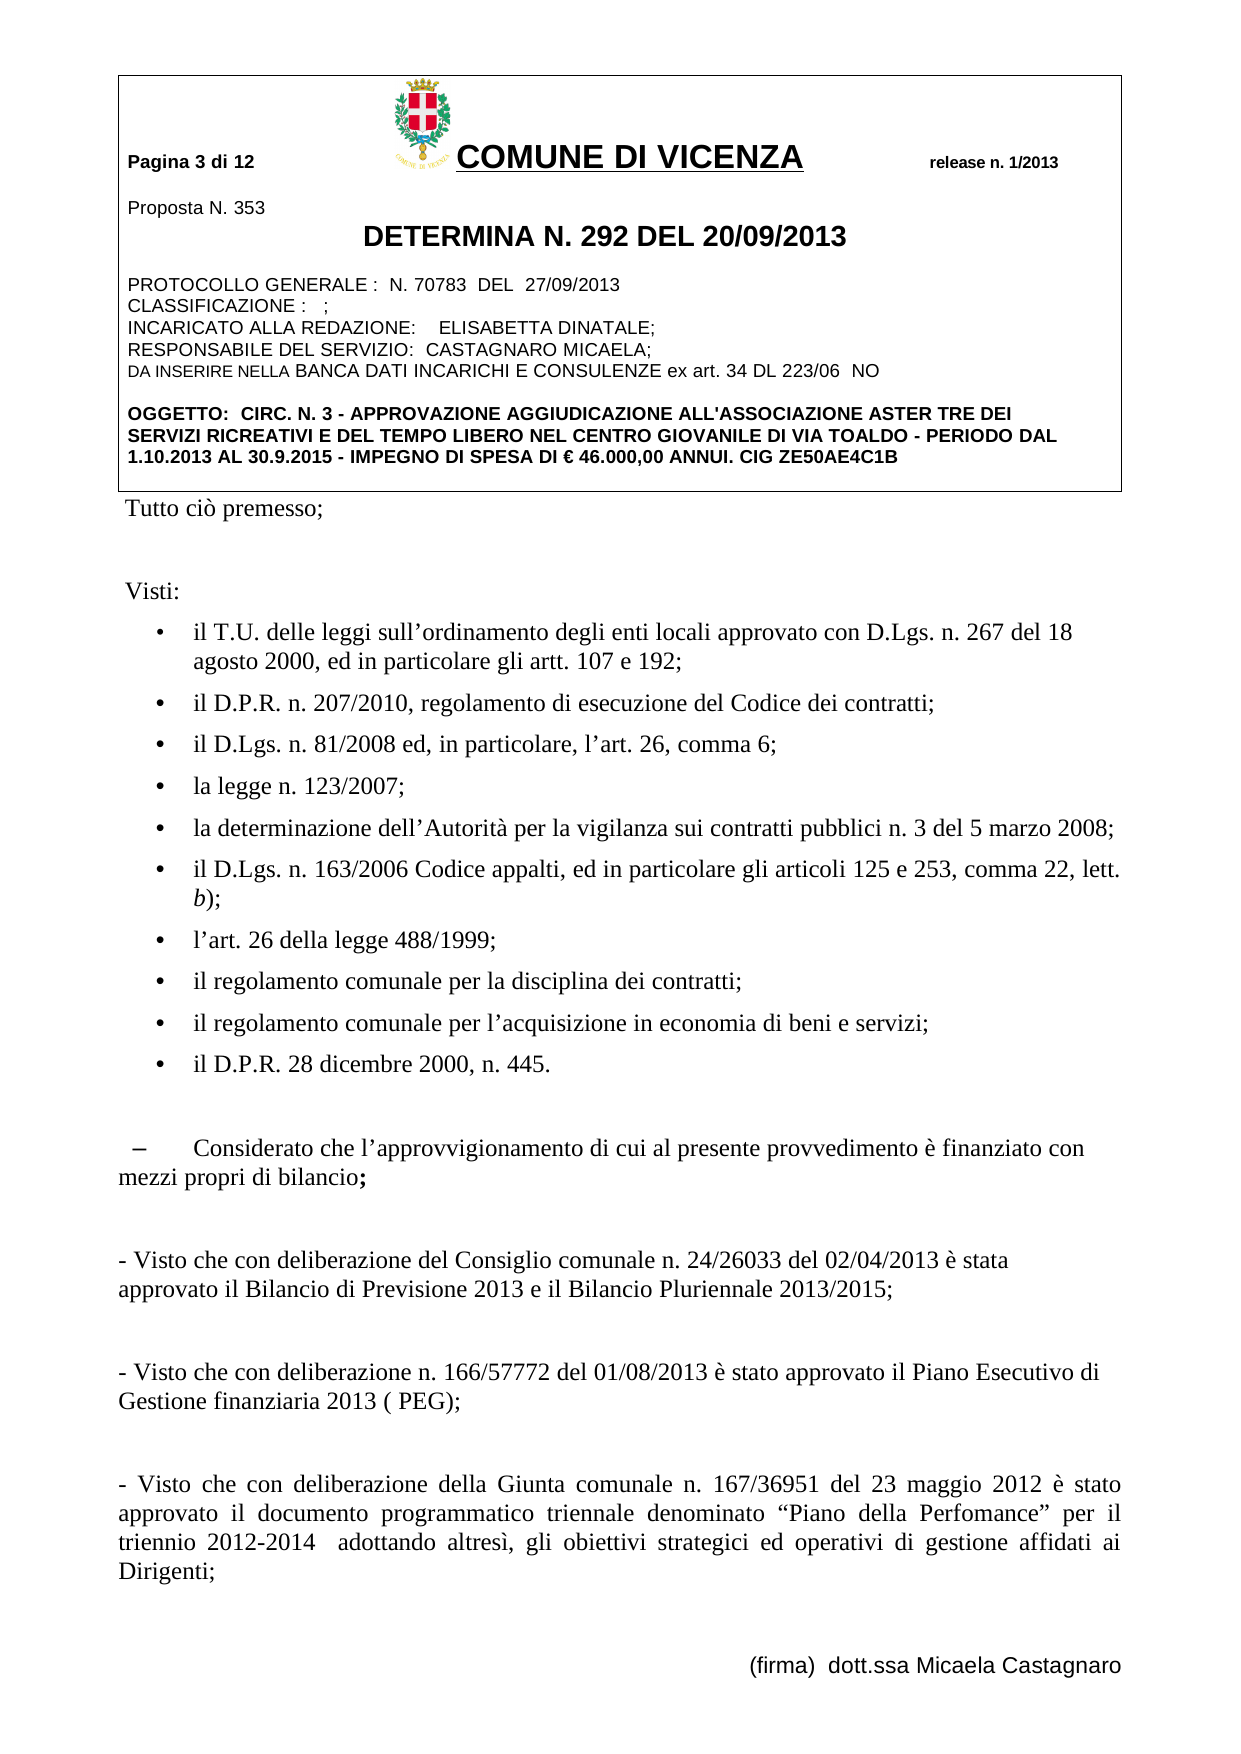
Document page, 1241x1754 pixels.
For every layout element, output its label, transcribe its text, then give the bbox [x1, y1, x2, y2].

text • il regolamento comunale per l’acquisizione in economia di beni e servizi; [156, 1008, 1122, 1037]
text • l’art. 26 della legge 488/1999; [156, 925, 1122, 954]
text • il T.U. delle leggi sull’ordinamento degli enti locali approvato con D.Lgs. n. 267 del 18 agosto 2000, ed in particolare gli artt. 107 e 192; [156, 617, 1122, 675]
text • la legge n. 123/2007; [156, 771, 1122, 800]
list Considerato che l’approvvigionamento di cui al presente provvedimento è finanziato con mezzi propri di bilancio; [118, 1132, 1122, 1191]
text - Visto che con deliberazione del Consiglio comunale n. 24/26033 del 02/04/2013 è stata approvato il Bilancio di Previsione 2013 e il Bilancio Pluriennale 2013/2015; [118, 1245, 1122, 1303]
text • il D.P.R. n. 207/2010, regolamento di esecuzione del Codice dei contratti; [156, 688, 1122, 717]
text • il D.Lgs. n. 163/2006 Codice appalti, ed in particolare gli articoli 125 e 253, comma 22, lett. b); [156, 854, 1122, 912]
text - Visto che con deliberazione della Giunta comunale n. 167/36951 del 23 maggio 2012 è stato approvato il documento programmatico triennale denominato “Piano della Perfomance” per il triennio 2012-2014 adottando altresì, gli obiettivi strategici ed operativi di gestione affidati ai Dirigenti; [118, 1469, 1122, 1585]
text • il D.P.R. 28 dicembre 2000, n. 445. [156, 1049, 1122, 1078]
text • il regolamento comunale per la disciplina dei contratti; [156, 966, 1122, 995]
picture [394, 78, 451, 169]
text Tutto ciò premesso; [118, 492, 1122, 522]
text • la determinazione dell’Autorità per la vigilanza sui contratti pubblici n. 3 del 5 marzo 2008; [156, 812, 1122, 842]
text Visti: [118, 576, 1122, 605]
text - Visto che con deliberazione n. 166/57772 del 01/08/2013 è stato approvato il Piano Esecutivo di Gestione finanziaria 2013 ( PEG); [118, 1357, 1122, 1415]
text • il D.Lgs. n. 81/2008 ed, in particolare, l’art. 26, comma 6; [156, 729, 1122, 758]
